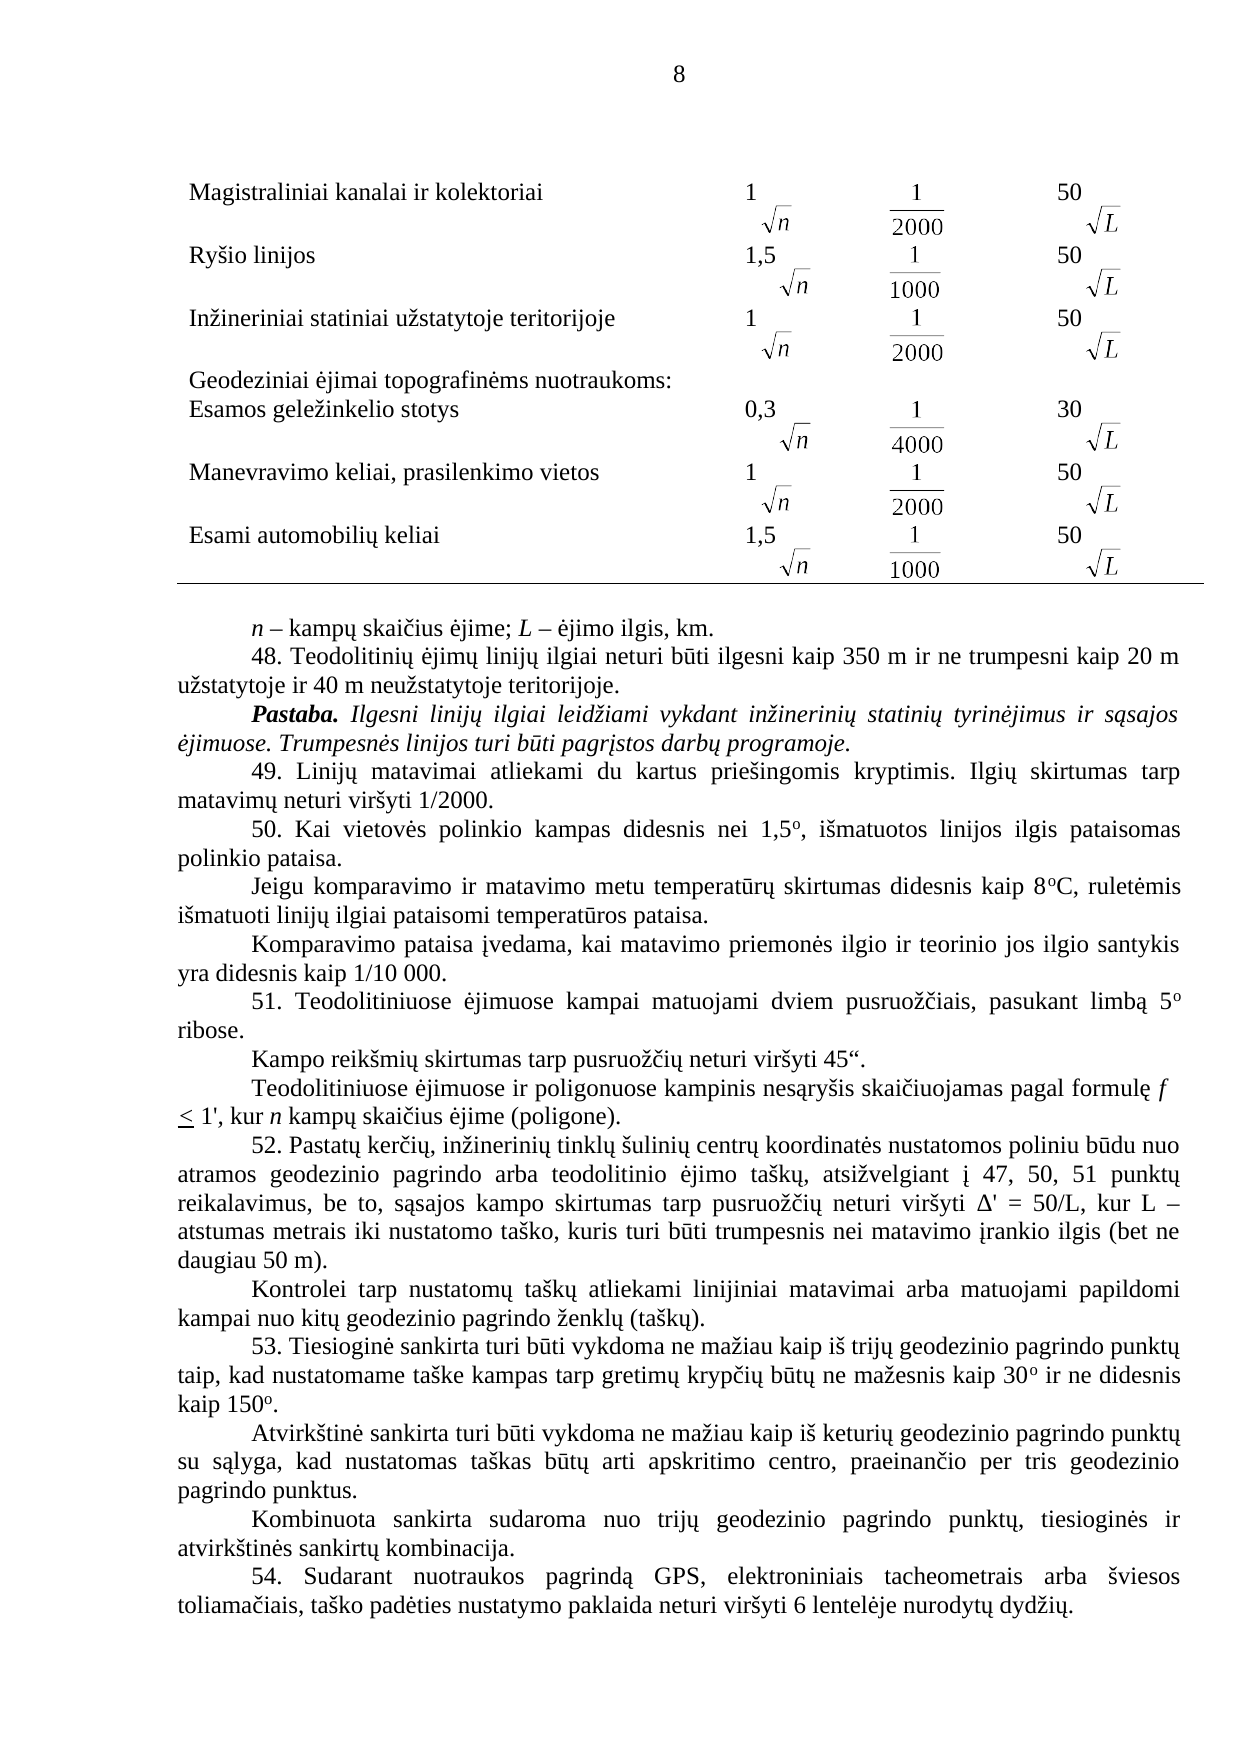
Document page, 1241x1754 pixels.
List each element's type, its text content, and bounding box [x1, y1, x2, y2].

text Komparavimo pataisa įvedama, kai matavimo priemonės ilgio ir teorinio jos ilgio santykis yra didesnis kaip 1/10 000. [177, 929, 1181, 986]
text Kombinuota sankirta sudaroma nuo trijų geodezinio pagrindo punktų, tiesioginės ir atvirkštinės sankirtų kombinacija. [177, 1504, 1181, 1561]
table_cell Esami automobilių keliai [177, 520, 733, 583]
table_cell [874, 394, 1046, 457]
table_cell 1 [733, 457, 874, 520]
table_cell 1,5 [733, 240, 874, 303]
text Jeigu komparavimo ir matavimo metu temperatūrų skirtumas didesnis kaip 8oC, ruletėmis išmatuoti linijų ilgiai pataisomi temperatūros pataisa. [177, 871, 1181, 929]
text Teodolitiniuose ėjimuose ir poligonuose kampinis nesąryšis skaičiuojamas pagal formulę f < 1', kur n kampų skaičius ėjime (poligone). [177, 1073, 1181, 1130]
table_cell [874, 366, 1046, 394]
table_cell [874, 303, 1046, 366]
text Kontrolei tarp nustatomų taškų atliekami linijiniai matavimai arba matuojami papildomi kampai nuo kitų geodezinio pagrindo ženklų (taškų). [177, 1274, 1181, 1331]
table_cell 0,3 [733, 394, 874, 457]
table_cell 50 [1046, 457, 1204, 520]
table_cell 1 [733, 303, 874, 366]
table_cell [874, 177, 1046, 240]
text 50. Kai vietovės polinkio kampas didesnis nei 1,5o, išmatuotos linijos ilgis pataisomas polinkio pataisa. [177, 814, 1181, 871]
text Atvirkštinė sankirta turi būti vykdoma ne mažiau kaip iš keturių geodezinio pagrindo punktų su sąlyga, kad nustatomas taškas būtų arti apskritimo centro, praeinančio per tris geodezinio pagrindo punktus. [177, 1418, 1181, 1504]
text 51. Teodolitiniuose ėjimuose kampai matuojami dviem pusruožčiais, pasukant limbą 5o ribose. [177, 986, 1181, 1044]
table_cell Ryšio linijos [177, 240, 733, 303]
table_cell Magistraliniai kanalai ir kolektoriai [177, 177, 733, 240]
text 52. Pastatų kerčių, inžinerinių tinklų šulinių centrų koordinatės nustatomos poliniu būdu nuo atramos geodezinio pagrindo arba teodolitinio ėjimo taškų, atsižvelgiant į 47, 50, 51 punktų reikalavimus, be to, sąsajos kampo skirtumas tarp pusruožčių neturi viršyti Δ' = 50/L, kur L – atstumas metrais iki nustatomo taško, kuris turi būti trumpesnis nei matavimo įrankio ilgis (bet ne daugiau 50 m). [177, 1130, 1181, 1274]
table_cell 1,5 [733, 520, 874, 583]
table_cell Geodeziniai ėjimai topografinėms nuotraukoms: [177, 366, 733, 394]
text Kampo reikšmių skirtumas tarp pusruožčių neturi viršyti 45“. [177, 1044, 1181, 1073]
text Pastaba. Ilgesni linijų ilgiai leidžiami vykdant inžinerinių statinių tyrinėjimus ir sąsajos ėjimuose. Trumpesnės linijos turi būti pagrįstos darbų programoje. [177, 699, 1181, 756]
text 49. Linijų matavimai atliekami du kartus priešingomis kryptimis. Ilgių skirtumas tarp matavimų neturi viršyti 1/2000. [177, 756, 1181, 814]
table_cell 30 [1046, 394, 1204, 457]
table_cell [874, 240, 1046, 303]
table_cell Esamos geležinkelio stotys [177, 394, 733, 457]
text n – kampų skaičius ėjime; L – ėjimo ilgis, km. [177, 613, 1181, 641]
table_cell 50 [1046, 303, 1204, 366]
table_cell [874, 457, 1046, 520]
table_cell Manevravimo keliai, prasilenkimo vietos [177, 457, 733, 520]
table_cell 50 [1046, 520, 1204, 583]
table_cell 1 [733, 177, 874, 240]
text 53. Tiesioginė sankirta turi būti vykdoma ne mažiau kaip iš trijų geodezinio pagrindo punktų taip, kad nustatomame taške kampas tarp gretimų krypčių būtų ne mažesnis kaip 30o ir ne didesnis kaip 150o. [177, 1331, 1181, 1418]
text 48. Teodolitinių ėjimų linijų ilgiai neturi būti ilgesni kaip 350 m ir ne trumpesni kaip 20 m užstatytoje ir 40 m neužstatytoje teritorijoje. [177, 641, 1181, 699]
table_cell Inžineriniai statiniai užstatytoje teritorijoje [177, 303, 733, 366]
table_cell [1046, 366, 1204, 394]
table_cell [733, 366, 874, 394]
table_cell [874, 520, 1046, 583]
text 54. Sudarant nuotraukos pagrindą GPS, elektroniniais tacheometrais arba šviesos toliamačiais, taško padėties nustatymo paklaida neturi viršyti 6 lentelėje nurodytų dydžių. [177, 1561, 1181, 1619]
table_cell 50 [1046, 240, 1204, 303]
table_cell 50 [1046, 177, 1204, 240]
